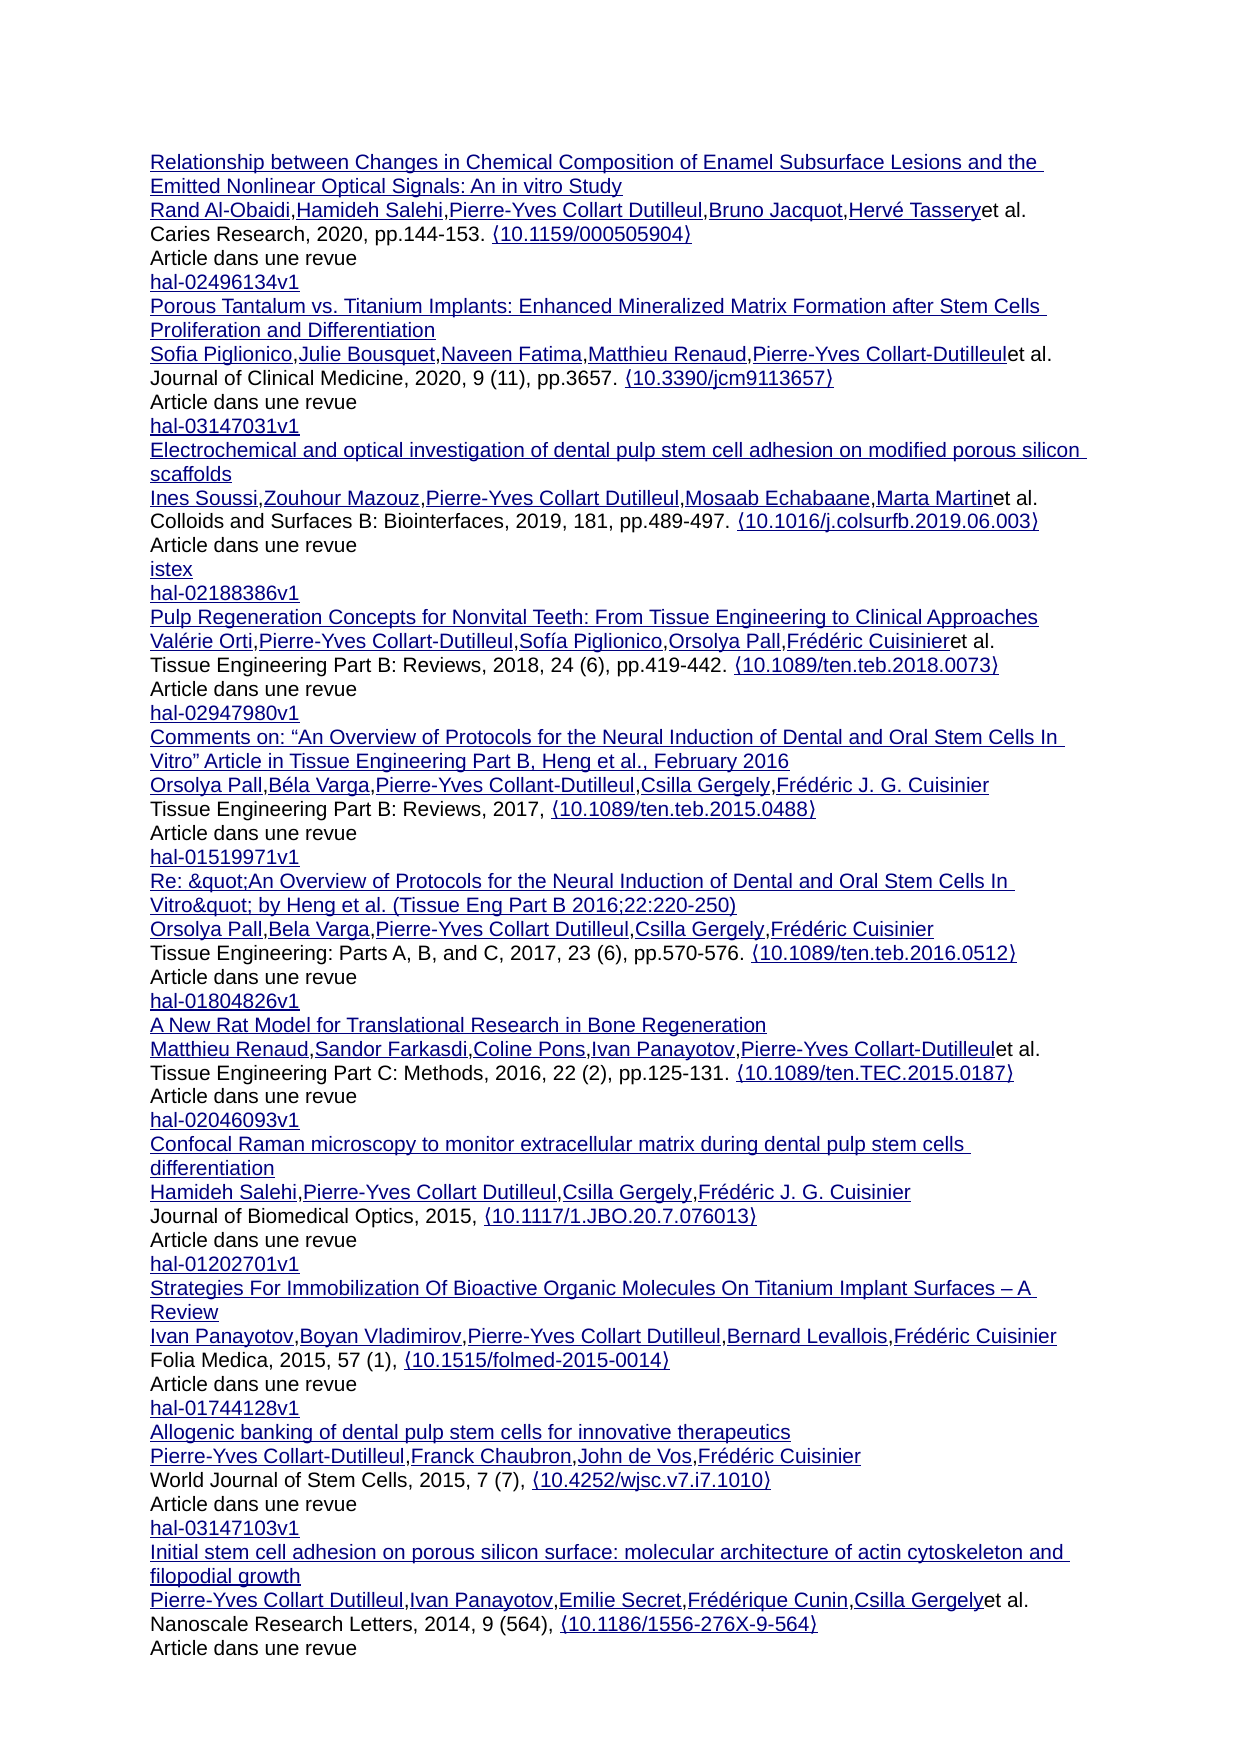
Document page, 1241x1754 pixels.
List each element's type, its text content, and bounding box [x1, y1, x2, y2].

table_cell A New Rat Model for Translational Research in Bone Regeneration Matthieu Renaud,Sandor Farkasdi,Coline Pons,Ivan Panayotov,Pierre-Yves Collart-Dutilleulet al. Tissue Engineering Part C: Methods, 2016, 22 (2), pp.125-131. ⟨10.1089/ten.TEC.2015.0187⟩ Article dans une revue hal-02046093v1 [150, 1013, 1090, 1132]
table_cell Comments on: “An Overview of Protocols for the Neural Induction of Dental and Oral Stem Cells In Vitro” Article in Tissue Engineering Part B, Heng et al., February 2016 Orsolya Pall,Béla Varga,Pierre-Yves Collant-Dutilleul,Csilla Gergely,Frédéric J. G. Cuisinier Tissue Engineering Part B: Reviews, 2017, ⟨10.1089/ten.teb.2015.0488⟩ Article dans une revue hal-01519971v1 [150, 725, 1090, 869]
table_cell Porous Tantalum vs. Titanium Implants: Enhanced Mineralized Matrix Formation after Stem Cells Proliferation and Differentiation Sofia Piglionico,Julie Bousquet,Naveen Fatima,Matthieu Renaud,Pierre-Yves Collart-Dutilleulet al. Journal of Clinical Medicine, 2020, 9 (11), pp.3657. ⟨10.3390/jcm9113657⟩ Article dans une revue hal-03147031v1 [150, 294, 1090, 437]
table_cell Allogenic banking of dental pulp stem cells for innovative therapeutics Pierre-Yves Collart-Dutilleul,Franck Chaubron,John de Vos,Frédéric Cuisinier World Journal of Stem Cells, 2015, 7 (7), ⟨10.4252/wjsc.v7.i7.1010⟩ Article dans une revue hal-03147103v1 [150, 1420, 1090, 1539]
table_cell Electrochemical and optical investigation of dental pulp stem cell adhesion on modified porous silicon scaffolds Ines Soussi,Zouhour Mazouz,Pierre-Yves Collart Dutilleul,Mosaab Echabaane,Marta Martinet al. Colloids and Surfaces B: Biointerfaces, 2019, 181, pp.489-497. ⟨10.1016/j.colsurfb.2019.06.003⟩ Article dans une revue istex hal-02188386v1 [150, 438, 1090, 605]
table_cell Re: &quot;An Overview of Protocols for the Neural Induction of Dental and Oral Stem Cells In Vitro&quot; by Heng et al. (Tissue Eng Part B 2016;22:220-250) Orsolya Pall,Bela Varga,Pierre-Yves Collart Dutilleul,Csilla Gergely,Frédéric Cuisinier Tissue Engineering: Parts A, B, and C, 2017, 23 (6), pp.570-576. ⟨10.1089/ten.teb.2016.0512⟩ Article dans une revue hal-01804826v1 [150, 869, 1090, 1012]
table_cell Initial stem cell adhesion on porous silicon surface: molecular architecture of actin cytoskeleton and filopodial growth Pierre-Yves Collart Dutilleul,Ivan Panayotov,Emilie Secret,Frédérique Cunin,Csilla Gergelyet al. Nanoscale Research Letters, 2014, 9 (564), ⟨10.1186/1556-276X-9-564⟩ Article dans une revue [150, 1540, 1090, 1659]
table_cell Confocal Raman microscopy to monitor extracellular matrix during dental pulp stem cells differentiation Hamideh Salehi,Pierre-Yves Collart Dutilleul,Csilla Gergely,Frédéric J. G. Cuisinier Journal of Biomedical Optics, 2015, ⟨10.1117/1.JBO.20.7.076013⟩ Article dans une revue hal-01202701v1 [150, 1132, 1090, 1276]
table_cell Relationship between Changes in Chemical Composition of Enamel Subsurface Lesions and the Emitted Nonlinear Optical Signals: An in vitro Study Rand Al-Obaidi,Hamideh Salehi,Pierre-Yves Collart Dutilleul,Bruno Jacquot,Hervé Tasseryet al. Caries Research, 2020, pp.144-153. ⟨10.1159/000505904⟩ Article dans une revue hal-02496134v1 [150, 150, 1090, 294]
table_cell Pulp Regeneration Concepts for Nonvital Teeth: From Tissue Engineering to Clinical Approaches Valérie Orti,Pierre-Yves Collart-Dutilleul,Sofía Piglionico,Orsolya Pall,Frédéric Cuisinieret al. Tissue Engineering Part B: Reviews, 2018, 24 (6), pp.419-442. ⟨10.1089/ten.teb.2018.0073⟩ Article dans une revue hal-02947980v1 [150, 605, 1090, 725]
table_cell Strategies For Immobilization Of Bioactive Organic Molecules On Titanium Implant Surfaces – A Review Ivan Panayotov,Boyan Vladimirov,Pierre-Yves Collart Dutilleul,Bernard Levallois,Frédéric Cuisinier Folia Medica, 2015, 57 (1), ⟨10.1515/folmed-2015-0014⟩ Article dans une revue hal-01744128v1 [150, 1276, 1090, 1420]
